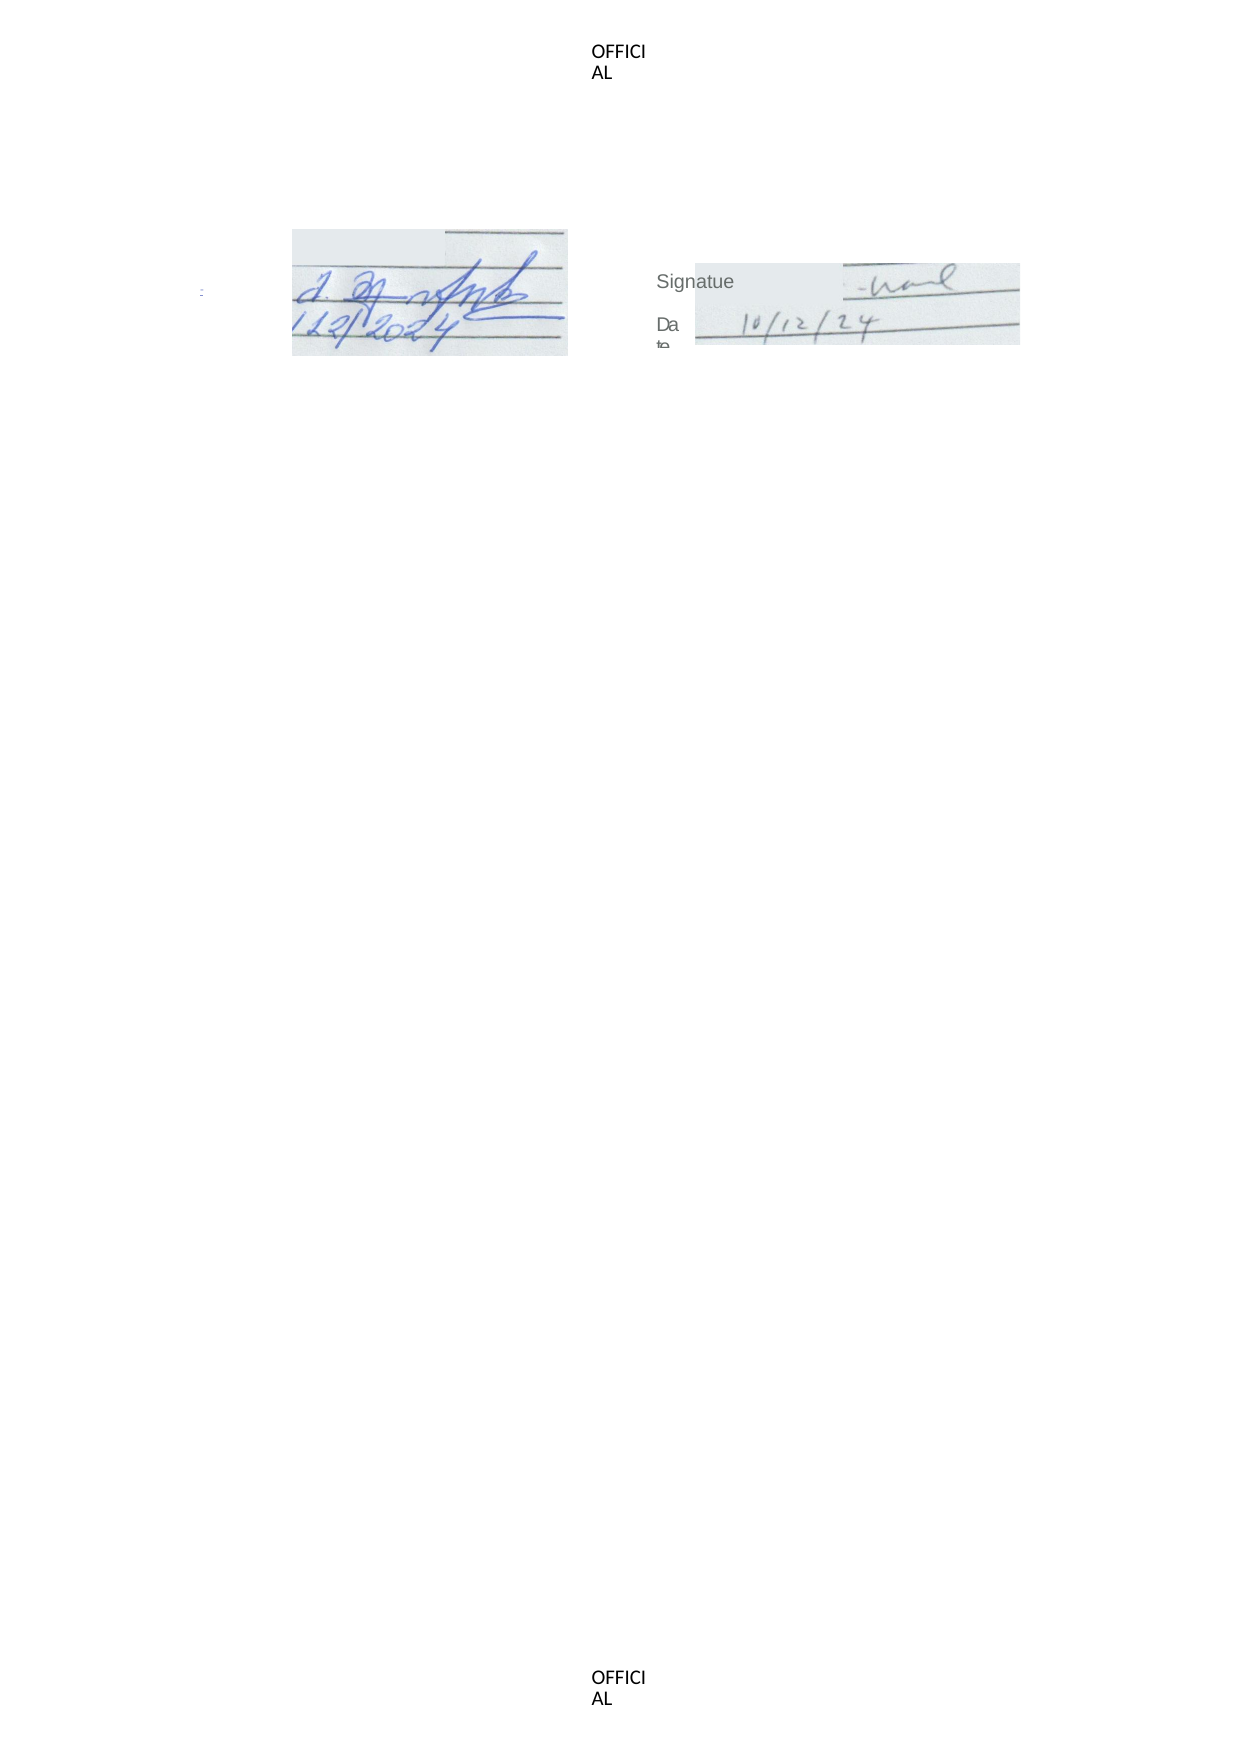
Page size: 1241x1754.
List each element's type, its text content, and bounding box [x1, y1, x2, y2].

text - [200, 274, 278, 308]
text Date [656, 314, 680, 347]
picture [292, 229, 568, 356]
text Signatue [656, 271, 834, 293]
picture [695, 263, 1021, 345]
